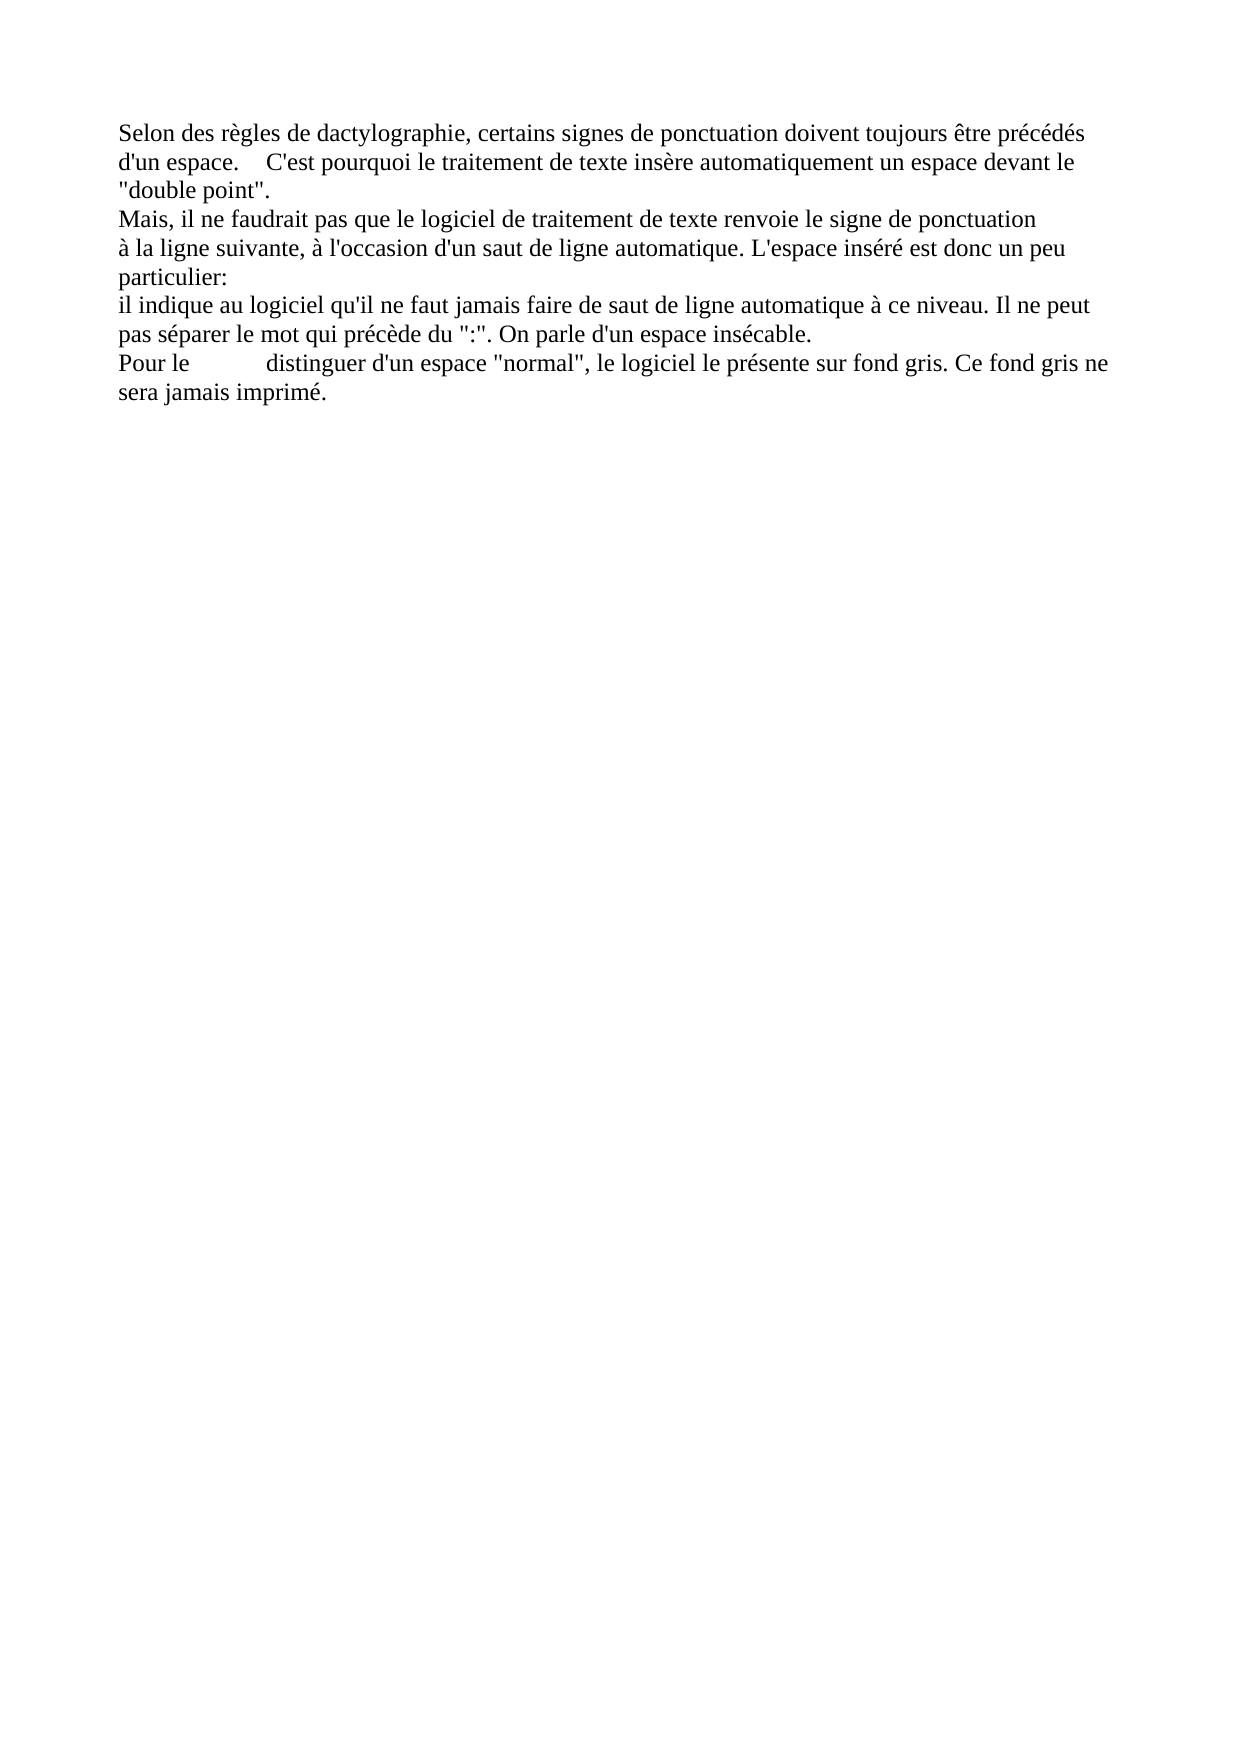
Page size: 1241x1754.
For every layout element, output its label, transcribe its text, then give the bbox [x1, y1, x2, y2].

text Pour le distinguer d'un espace "normal", le logiciel le présente sur fond gris. Ce fond gris ne [118, 348, 1122, 377]
text pas séparer le mot qui précède du ":". On parle d'un espace insécable. [118, 319, 1122, 348]
text d'un espace. C'est pourquoi le traitement de texte insère automatiquement un espace devant le [118, 147, 1122, 176]
text Mais, il ne faudrait pas que le logiciel de traitement de texte renvoie le signe de ponctuation [118, 204, 1122, 233]
text particulier: [118, 262, 1122, 291]
text il indique au logiciel qu'il ne faut jamais faire de saut de ligne automatique à ce niveau. Il ne peut [118, 291, 1122, 319]
text "double point". [118, 176, 1122, 204]
text sera jamais imprimé. [118, 377, 1122, 406]
text Selon des règles de dactylographie, certains signes de ponctuation doivent toujours être précédés [118, 118, 1122, 147]
text à la ligne suivante, à l'occasion d'un saut de ligne automatique. L'espace inséré est donc un peu [118, 233, 1122, 262]
